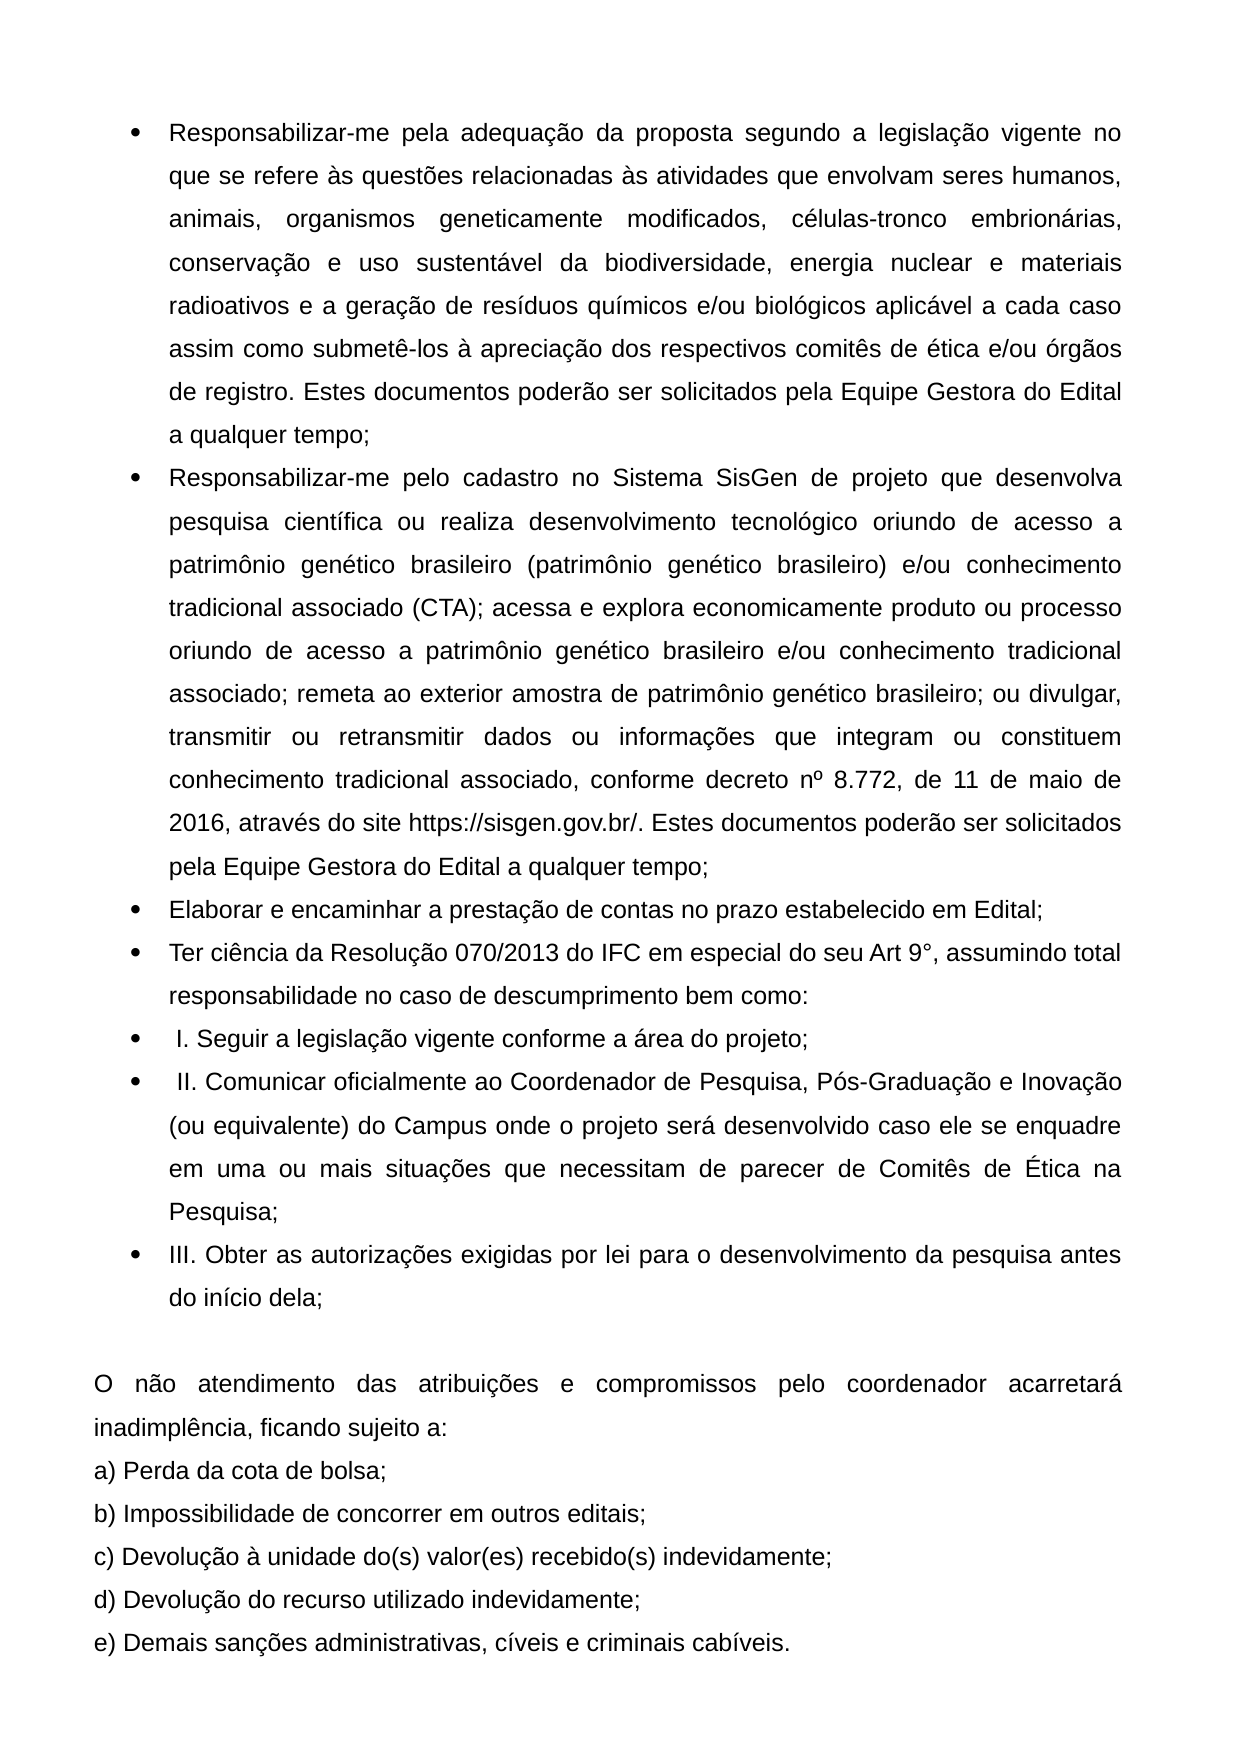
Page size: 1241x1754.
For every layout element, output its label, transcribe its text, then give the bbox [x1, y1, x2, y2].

text d) Devolução do recurso utilizado indevidamente; [94, 1585, 1123, 1614]
text e) Demais sanções administrativas, cíveis e criminais cabíveis. [94, 1628, 1123, 1657]
list Responsabilizar-me pela adequação da proposta segundo a legislação vigente no que se refere às questões relacionadas às atividades que envolvam seres humanos, animais, organismos geneticamente modificados, células-tronco embrionárias, conservação e uso sustentável da biodiversidade, energia nuclear e materiais radioativos e a geração de resíduos químicos e/ou biológicos aplicável a cada caso assim como submetê-los à apreciação dos respectivos comitês de ética e/ou órgãos de registro. Estes documentos poderão ser solicitados pela Equipe Gestora do Edital a qualquer tempo; [131, 118, 1123, 449]
list I. Seguir a legislação vigente conforme a área do projeto; [131, 1024, 1123, 1053]
list Ter ciência da Resolução 070/2013 do IFC em especial do seu Art 9°, assumindo total responsabilidade no caso de descumprimento bem como: [131, 938, 1123, 1010]
text c) Devolução à unidade do(s) valor(es) recebido(s) indevidamente; [94, 1542, 1123, 1571]
text b) Impossibilidade de concorrer em outros editais; [94, 1499, 1123, 1528]
list II. Comunicar oficialmente ao Coordenador de Pesquisa, Pós-Graduação e Inovação (ou equivalente) do Campus onde o projeto será desenvolvido caso ele se enquadre em uma ou mais situações que necessitam de parecer de Comitês de Ética na Pesquisa; [131, 1067, 1123, 1226]
text O não atendimento das atribuições e compromissos pelo coordenador acarretará inadimplência, ficando sujeito a: [94, 1369, 1123, 1441]
list Elaborar e encaminhar a prestação de contas no prazo estabelecido em Edital; [131, 894, 1123, 923]
list III. Obter as autorizações exigidas por lei para o desenvolvimento da pesquisa antes do início dela; [131, 1240, 1123, 1312]
text a) Perda da cota de bolsa; [94, 1456, 1123, 1484]
list Responsabilizar-me pelo cadastro no Sistema SisGen de projeto que desenvolva pesquisa científica ou realiza desenvolvimento tecnológico oriundo de acesso a patrimônio genético brasileiro (patrimônio genético brasileiro) e/ou conhecimento tradicional associado (CTA); acessa e explora economicamente produto ou processo oriundo de acesso a patrimônio genético brasileiro e/ou conhecimento tradicional associado; remeta ao exterior amostra de patrimônio genético brasileiro; ou divulgar, transmitir ou retransmitir dados ou informações que integram ou constituem conhecimento tradicional associado, conforme decreto nº 8.772, de 11 de maio de 2016, através do site https://sisgen.gov.br/. Estes documentos poderão ser solicitados pela Equipe Gestora do Edital a qualquer tempo; [131, 463, 1123, 880]
